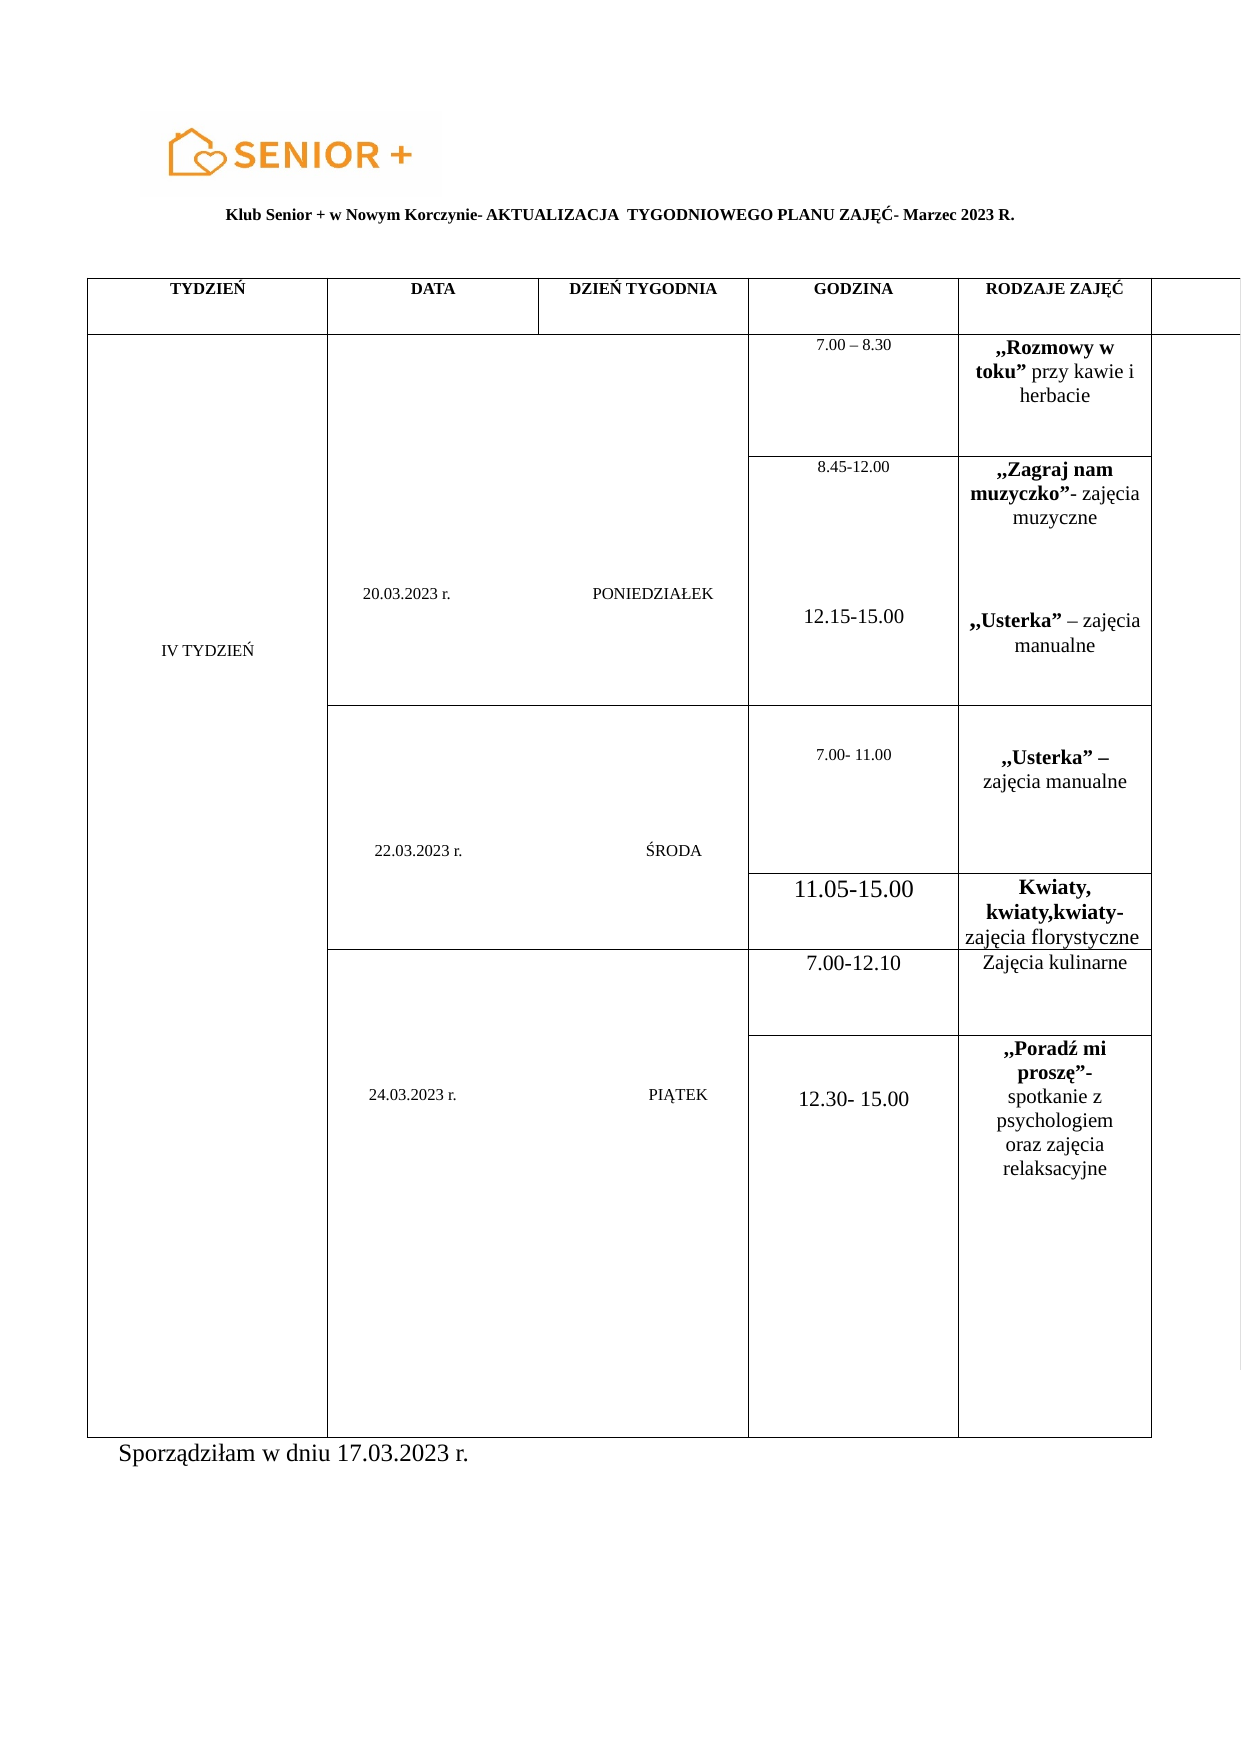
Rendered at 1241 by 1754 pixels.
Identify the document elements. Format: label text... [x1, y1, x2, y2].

table_cell Kwiaty, kwiaty,kwiaty- zajęcia florystyczne [959, 874, 1151, 949]
table_cell 12.30- 15.00 [749, 1036, 958, 1437]
table_cell 7.00-12.10 [749, 950, 958, 1035]
table_header DATA [328, 279, 538, 333]
table_cell 22.03.2023 r. ŚRODA [328, 706, 748, 949]
table_cell 7.00 – 8.30 [749, 335, 958, 456]
table_cell 8.45-12.00 [749, 457, 958, 603]
table_header DZIEŃ TYGODNIA [539, 279, 748, 333]
picture [139, 111, 442, 197]
text Sporządziłam w dniu 17.03.2023 r. [118, 1438, 1122, 1467]
text Klub Senior + w Nowym Korczynie- AKTUALIZACJA TYGODNIOWEGO PLANU ZAJĘĆ- Marzec 2023 R. [118, 204, 1122, 223]
table_cell ,,Poradź mi proszę”- spotkanie z psychologiem oraz zajęcia relaksacyjne [959, 1036, 1151, 1437]
table_cell [1152, 335, 1240, 1369]
table_cell ,,Rozmowy w toku” przy kawie i herbacie [959, 335, 1151, 456]
table_cell 11.05-15.00 [749, 874, 958, 949]
table_header RODZAJE ZAJĘĆ [959, 279, 1151, 333]
table_cell 13.15-15.0 [1152, 1370, 1240, 1437]
table_cell 20.03.2023 r. PONIEDZIAŁEK [328, 335, 748, 603]
table_cell ,,Zagraj nam muzyczko”- zajęcia muzyczne [959, 457, 1151, 603]
table_cell [959, 675, 1151, 705]
table_cell [749, 675, 958, 705]
table_cell [328, 603, 748, 705]
table_cell IV TYDZIEŃ [88, 335, 327, 1369]
table_cell [328, 1370, 748, 1437]
table_cell ,,Usterka” – zajęcia manualne [959, 603, 1151, 675]
table_header [1152, 279, 1240, 333]
table_cell Zajęcia kulinarne [959, 950, 1151, 1035]
table_cell [88, 1370, 327, 1437]
table_header TYDZIEŃ [88, 279, 327, 333]
table_cell ,,Usterka” – zajęcia manualne [959, 706, 1151, 873]
table_cell 12.15-15.00 [749, 603, 958, 675]
table_cell 7.00- 11.00 [749, 706, 958, 873]
table_cell 24.03.2023 r. PIĄTEK [328, 950, 748, 1369]
table_header GODZINA [749, 279, 958, 333]
